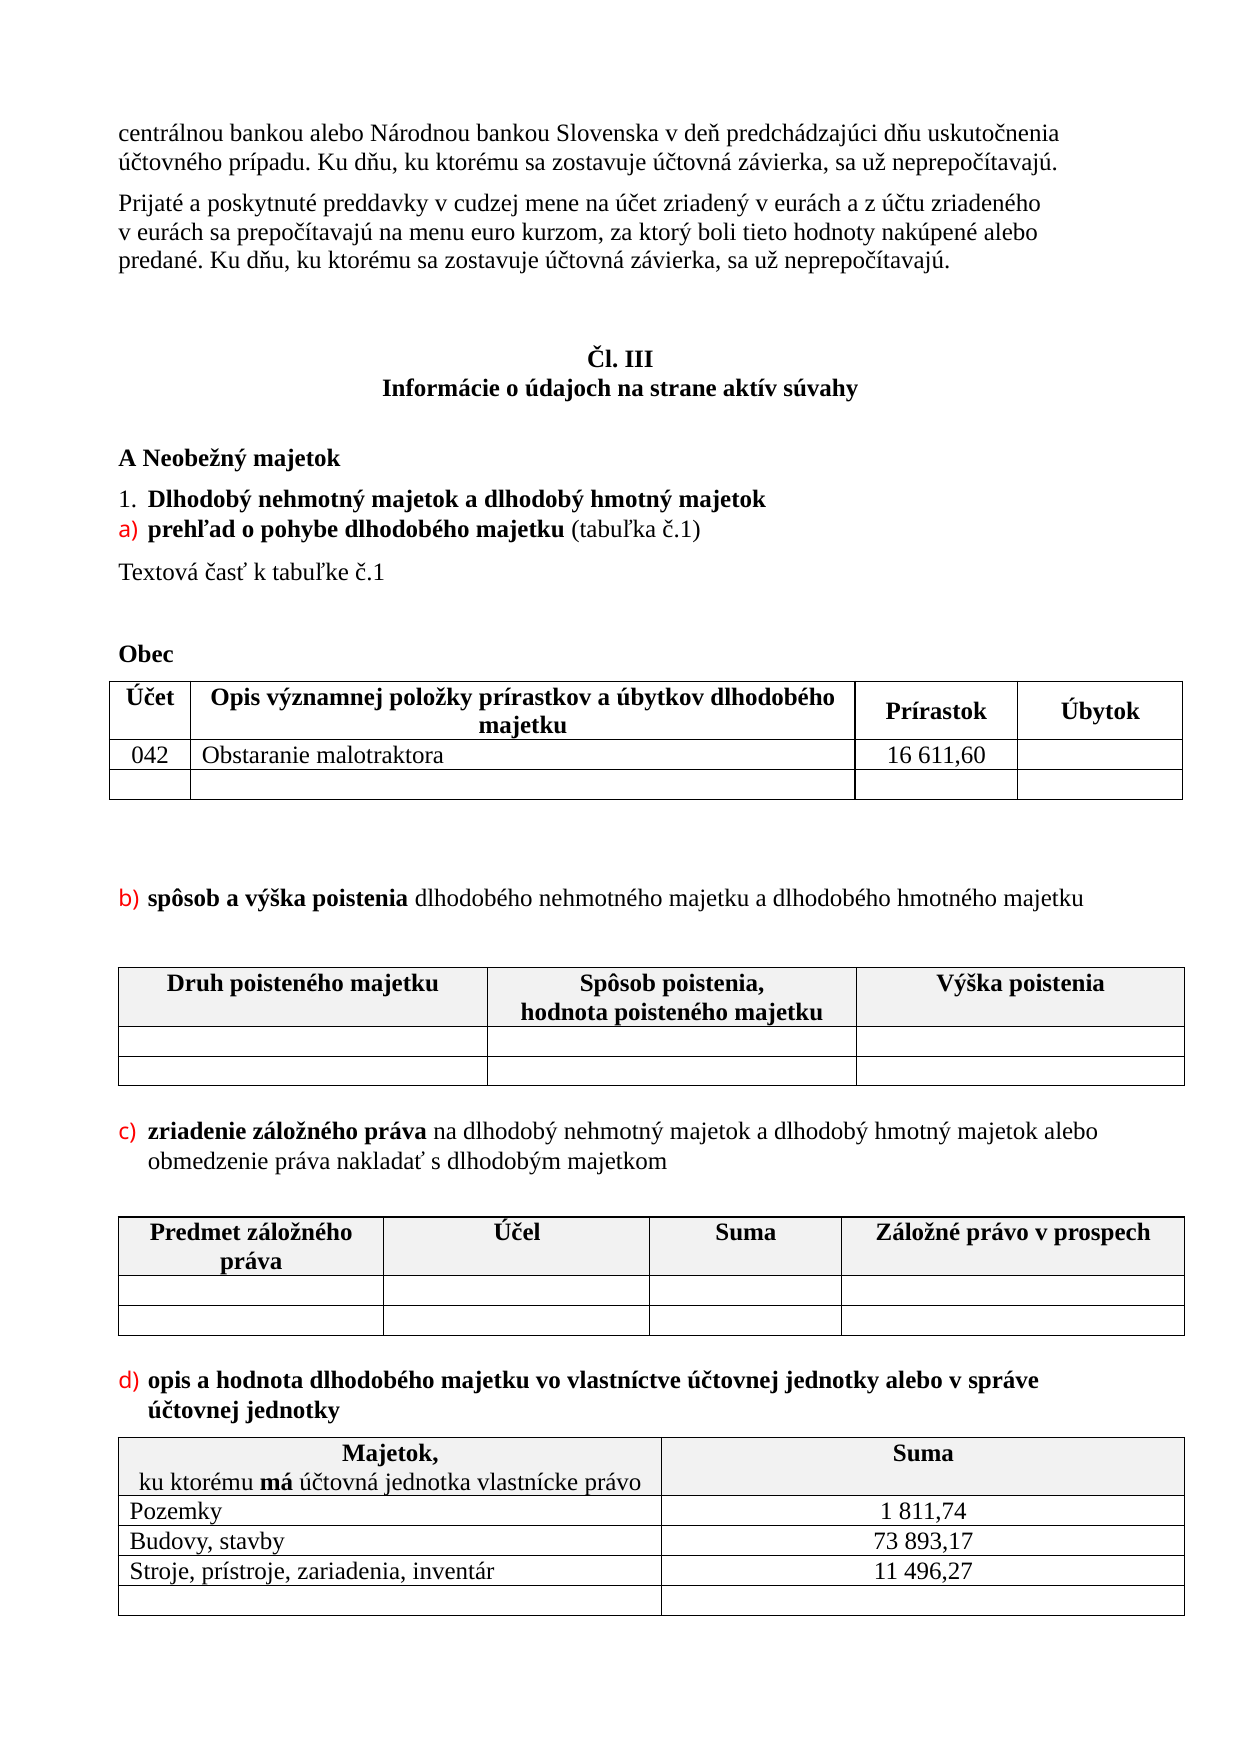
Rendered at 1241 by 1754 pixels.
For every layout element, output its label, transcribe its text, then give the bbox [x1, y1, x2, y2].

table_cell [856, 770, 1017, 799]
text Čl. III [118, 344, 1122, 373]
text Informácie o údajoch na strane aktív súvahy [118, 373, 1122, 402]
table_cell [1018, 740, 1182, 769]
table_header Účet [110, 682, 190, 739]
table_cell Stroje, prístroje, zariadenia, inventár [119, 1556, 661, 1585]
table_header Druh poisteného majetku [119, 968, 487, 1026]
list Dlhodobý nehmotný majetok a dlhodobý hmotný majetok [118, 484, 1122, 513]
table_header Prírastok [856, 682, 1017, 739]
text Prijaté a poskytnuté preddavky v cudzej mene na účet zriadený v eurách a z účtu zriadeného v eurách sa prepočítavajú na menu euro kurzom, za ktorý boli tieto hodnoty nakúpené alebo predané. Ku dňu, ku ktorému sa zostavuje účtovná závierka, sa už neprepočítavajú. [118, 188, 1122, 274]
table_header Majetok, ku ktorému má účtovná jednotka vlastnícke právo [119, 1438, 661, 1495]
table_header Úbytok [1018, 682, 1182, 739]
table_cell [488, 1057, 856, 1085]
list zriadenie záložného práva na dlhodobý nehmotný majetok a dlhodobý hmotný majetok alebo obmedzenie práva nakladať s dlhodobým majetkom [118, 1115, 1122, 1175]
table_cell 042 [110, 740, 190, 769]
table_cell [384, 1276, 649, 1305]
table_cell [650, 1276, 841, 1305]
table_cell [662, 1586, 1184, 1614]
table_header Účel [384, 1218, 649, 1275]
table_header Opis významnej položky prírastkov a úbytkov dlhodobého majetku [191, 682, 854, 739]
table_cell [119, 1027, 487, 1056]
table_header Spôsob poistenia, hodnota poisteného majetku [488, 968, 856, 1026]
table_cell 16 611,60 [856, 740, 1017, 769]
table_header Suma [650, 1218, 841, 1275]
table_cell [119, 1586, 661, 1614]
table_cell Budovy, stavby [119, 1526, 661, 1555]
table_cell [857, 1027, 1184, 1056]
table_cell [488, 1027, 856, 1056]
list spôsob a výška poistenia dlhodobého nehmotného majetku a dlhodobého hmotného majetku [118, 882, 1122, 913]
text centrálnou bankou alebo Národnou bankou Slovenska v deň predchádzajúci dňu uskutočnenia účtovného prípadu. Ku dňu, ku ktorému sa zostavuje účtovná závierka, sa už neprepočítavajú. [118, 118, 1122, 176]
table_cell Pozemky [119, 1496, 661, 1525]
table_cell [842, 1276, 1184, 1305]
table_cell Obstaranie malotraktora [191, 740, 854, 769]
table_cell [1018, 770, 1182, 799]
text A Neobežný majetok [118, 443, 1122, 472]
table_header Záložné právo v prospech [842, 1218, 1184, 1275]
table_cell [119, 1306, 383, 1334]
table_cell 1 811,74 [662, 1496, 1184, 1525]
table_cell [384, 1306, 649, 1334]
table_cell [191, 770, 854, 799]
table_cell [650, 1306, 841, 1334]
table_cell [119, 1276, 383, 1305]
table_header Výška poistenia [857, 968, 1184, 1026]
table_cell 11 496,27 [662, 1556, 1184, 1585]
table_cell [119, 1057, 487, 1085]
table_cell [110, 770, 190, 799]
table_cell [842, 1306, 1184, 1334]
text Textová časť k tabuľke č.1 [118, 557, 1122, 586]
table_cell 73 893,17 [662, 1526, 1184, 1555]
list prehľad o pohybe dlhodobého majetku (tabuľka č.1) [118, 513, 1122, 544]
table_header Predmet záložného práva [119, 1218, 383, 1275]
text Obec [118, 639, 1122, 668]
list opis a hodnota dlhodobého majetku vo vlastníctve účtovnej jednotky alebo v správe účtovnej jednotky [118, 1364, 1122, 1424]
table_cell [857, 1057, 1184, 1085]
table_header Suma [662, 1438, 1184, 1495]
